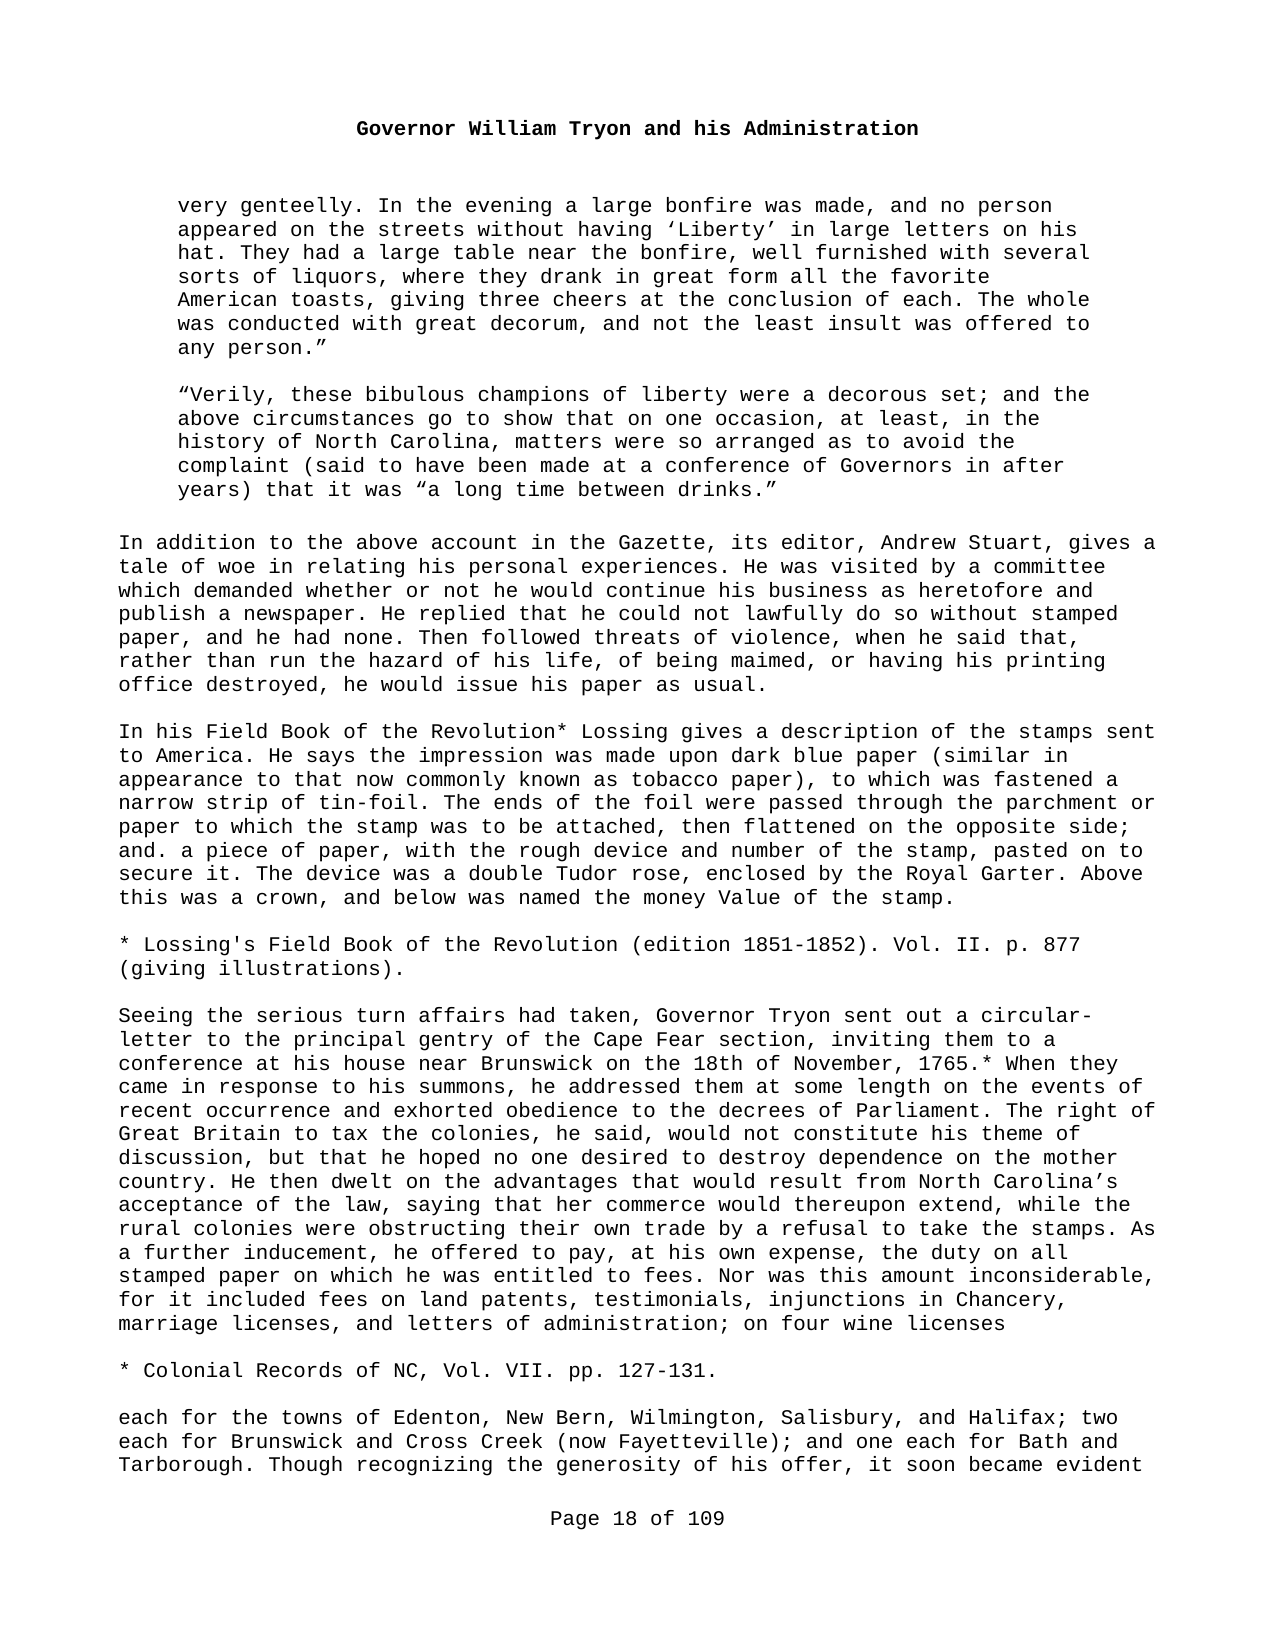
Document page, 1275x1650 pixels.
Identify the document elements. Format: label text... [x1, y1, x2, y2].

text * Lossing's Field Book of the Revolution (edition 1851-1852). Vol. II. p. 877 (giving illustrations). [118, 934, 1157, 982]
text Seeing the serious turn affairs had taken, Governor Tryon sent out a circular-letter to the principal gentry of the Cape Fear section, inviting them to a conference at his house near Brunswick on the 18th of November, 1765.* When they came in response to his summons, he addressed them at some length on the events of recent occurrence and exhorted obedience to the decrees of Parliament. The right of Great Britain to tax the colonies, he said, would not constitute his theme of discussion, but that he hoped no one desired to destroy dependence on the mother country. He then dwelt on the advantages that would result from North Carolina’s acceptance of the law, saying that her commerce would thereupon extend, while the rural colonies were obstructing their own trade by a refusal to take the stamps. As a further inducement, he offered to pay, at his own expense, the duty on all stamped paper on which he was entitled to fees. Nor was this amount inconsiderable, for it included fees on land patents, testimonials, injunctions in Chancery, marriage licenses, and letters of administration; on four wine licenses [118, 1005, 1157, 1336]
text In addition to the above account in the Gazette, its editor, Andrew Stuart, gives a tale of woe in relating his personal experiences. He was visited by a committee which demanded whether or not he would continue his business as heretofore and publish a newspaper. He replied that he could not lawfully do so without stamped paper, and he had none. Then followed threats of violence, when he said that, rather than run the hazard of his life, of being maimed, or having his printing office destroyed, he would issue his paper as usual. [118, 532, 1157, 698]
text * Colonial Records of NC, Vol. VII. pp. 127-131. [118, 1360, 1157, 1383]
text In his Field Book of the Revolution* Lossing gives a description of the stamps sent to America. He says the impression was made upon dark blue paper (similar in appearance to that now commonly known as tobacco paper), to which was fastened a narrow strip of tin-foil. The ends of the foil were passed through the parchment or paper to which the stamp was to be attached, then flattened on the opposite side; and. a piece of paper, with the rough device and number of the stamp, pasted on to secure it. The device was a double Tudor rose, enclosed by the Royal Garter. Above this was a crown, and below was named the money Value of the stamp. [118, 721, 1157, 911]
text “Verily, these bibulous champions of liberty were a decorous set; and the above circumstances go to show that on one occasion, at least, in the history of North Carolina, matters were so arranged as to avoid the complaint (said to have been made at a conference of Governors in after years) that it was “a long time between drinks.” [177, 384, 1098, 502]
text each for the towns of Edenton, New Bern, Wilmington, Salisbury, and Halifax; two each for Brunswick and Cross Creek (now Fayetteville); and one each for Bath and Tarborough. Though recognizing the generosity of his offer, it soon became evident [118, 1407, 1157, 1478]
text very genteelly. In the evening a large bonfire was made, and no person appeared on the streets without having ‘Liberty’ in large letters on his hat. They had a large table near the bonfire, well furnished with several sorts of liquors, where they drank in great form all the favorite American toasts, giving three cheers at the conclusion of each. The whole was conducted with great decorum, and not the least insult was offered to any person.” [177, 195, 1098, 360]
